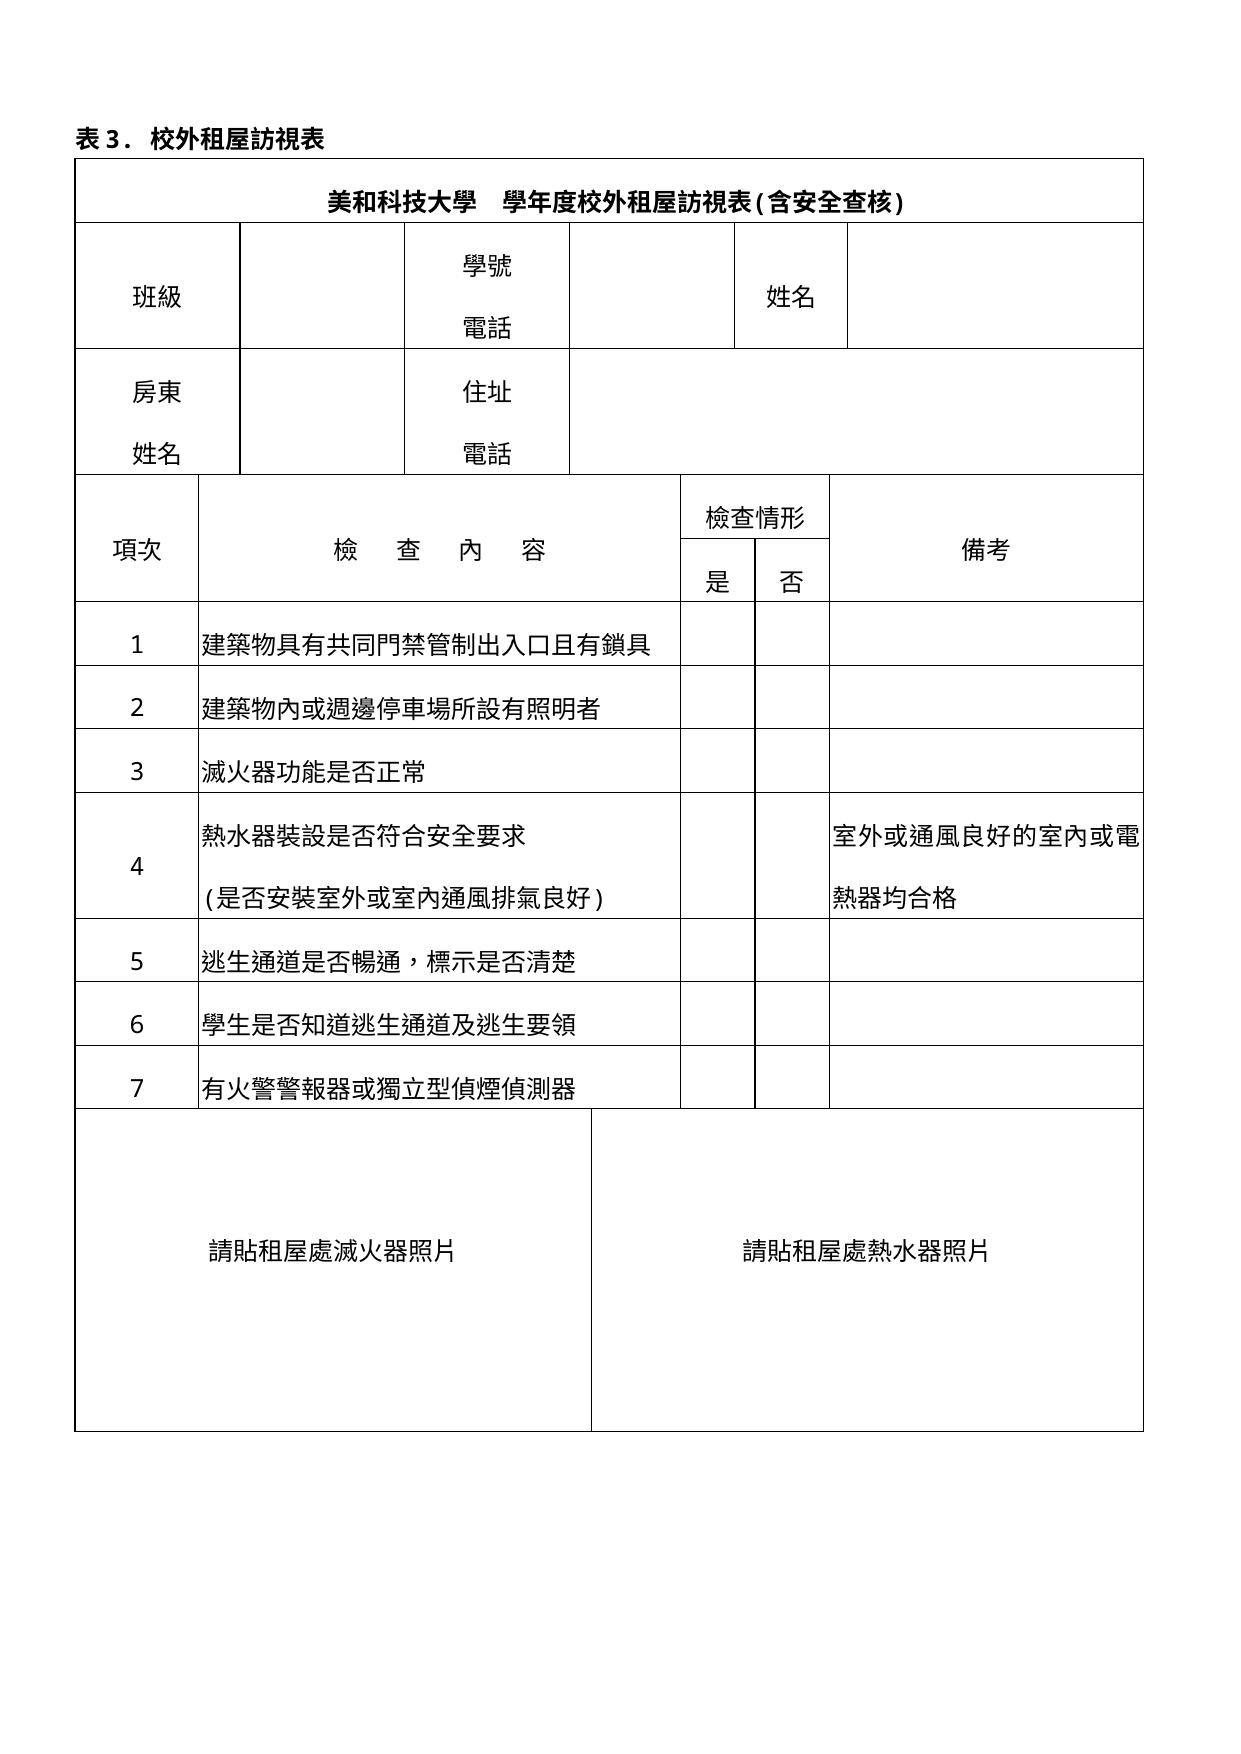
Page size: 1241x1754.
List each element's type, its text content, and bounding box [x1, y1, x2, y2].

table_cell [681, 729, 754, 792]
table_cell [830, 666, 1143, 728]
table_cell [830, 729, 1143, 792]
table_cell [756, 982, 829, 1045]
table_cell [241, 349, 404, 474]
table_cell 有火警警報器或獨立型偵煙偵測器 [199, 1046, 680, 1108]
table_cell [681, 793, 754, 918]
table_cell [830, 602, 1143, 664]
table_cell 備考 [830, 475, 1143, 601]
table_cell [681, 1046, 754, 1108]
table_cell [681, 666, 754, 728]
table_cell 房東 姓名 [76, 349, 239, 474]
table_cell 是 [681, 539, 754, 601]
table_cell 檢 查 內 容 [199, 475, 680, 601]
table_cell [681, 919, 754, 981]
text 表3. 校外租屋訪視表 [75, 96, 1165, 158]
table_cell [756, 666, 829, 728]
table_cell 1 [76, 602, 198, 664]
table_cell 逃生通道是否暢通，標示是否清楚 [199, 919, 680, 981]
table_cell [756, 1046, 829, 1108]
table_cell 6 [76, 982, 198, 1045]
table_cell 學號 電話 [405, 223, 569, 348]
table_cell 滅火器功能是否正常 [199, 729, 680, 792]
table_cell [241, 223, 404, 348]
table_cell 4 [76, 793, 198, 918]
table_cell 班級 [76, 223, 239, 348]
table_cell 住址 電話 [405, 349, 569, 474]
table_cell 室外或通風良好的室內或電熱器均合格 [830, 793, 1143, 918]
table_cell [756, 602, 829, 664]
table_cell 建築物內或週邊停車場所設有照明者 [199, 666, 680, 728]
table_cell 項次 [76, 475, 198, 601]
table_cell [570, 349, 1143, 474]
table_cell 請貼租屋處熱水器照片 [592, 1109, 1143, 1431]
table_cell 熱水器裝設是否符合安全要求 (是否安裝室外或室內通風排氣良好) [199, 793, 680, 918]
table_cell 否 [756, 539, 829, 601]
table_cell 檢查情形 [681, 475, 829, 537]
table_cell 姓名 [735, 223, 847, 348]
table_cell [681, 982, 754, 1045]
table_cell 3 [76, 729, 198, 792]
table_header 美和科技大學 學年度校外租屋訪視表(含安全查核) [76, 159, 1143, 222]
table_cell [830, 1046, 1143, 1108]
table_cell [681, 602, 754, 664]
table_cell [848, 223, 1143, 348]
table_cell 5 [76, 919, 198, 981]
table_cell 請貼租屋處滅火器照片 [76, 1109, 591, 1431]
table_cell [830, 919, 1143, 981]
table_cell [756, 793, 829, 918]
table_cell 2 [76, 666, 198, 728]
table_cell 學生是否知道逃生通道及逃生要領 [199, 982, 680, 1045]
table_cell 建築物具有共同門禁管制出入口且有鎖具 [199, 602, 680, 664]
table_cell [830, 982, 1143, 1045]
table_cell [756, 729, 829, 792]
table_cell [570, 223, 734, 348]
table_cell 7 [76, 1046, 198, 1108]
table_cell [756, 919, 829, 981]
